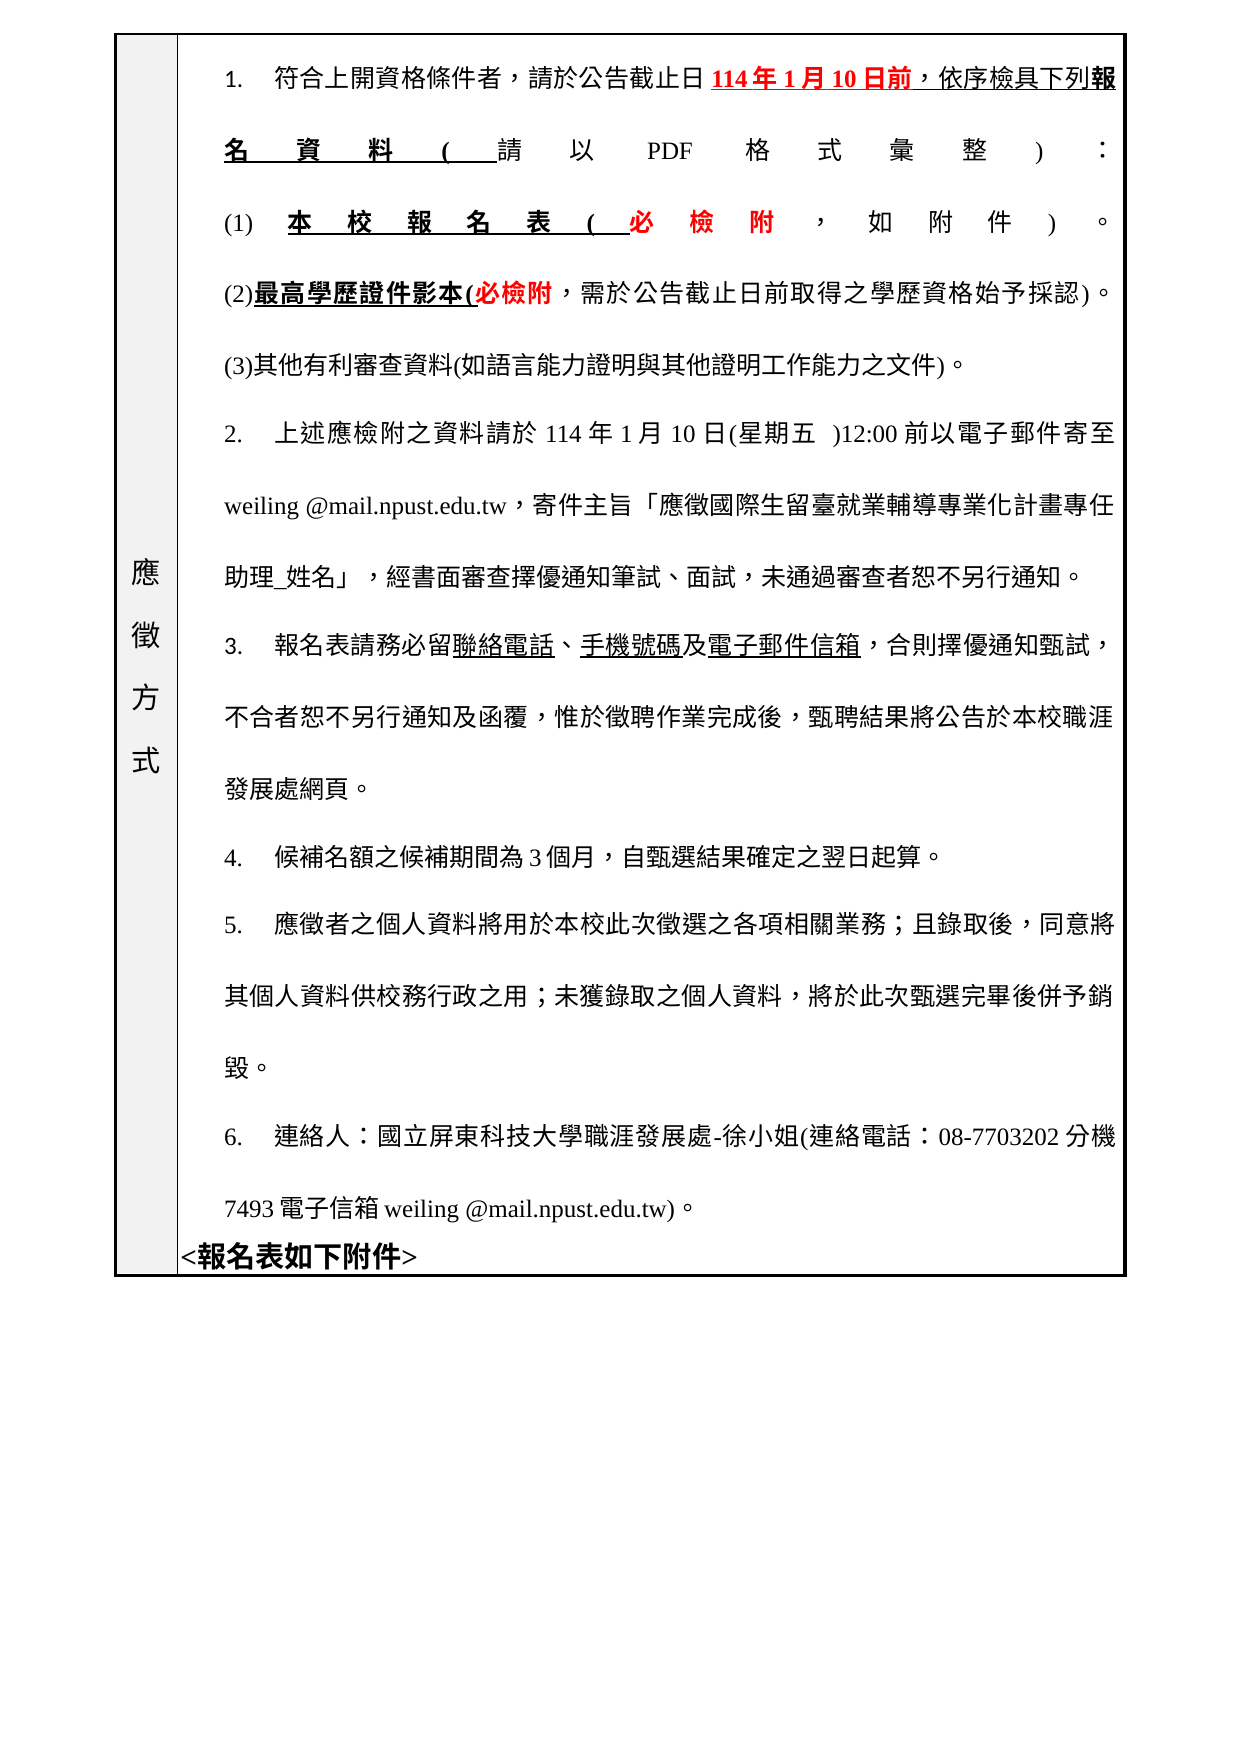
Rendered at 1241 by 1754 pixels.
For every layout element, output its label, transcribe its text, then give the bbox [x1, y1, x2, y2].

table_cell 應徵方式 [117, 35, 177, 1273]
table_cell 符合上開資格條件者，請於公告截止日114年1月10日前，依序檢具下列報名資料(請以PDF格式彙整)： (1)本校報名表(必檢附，如附件)。 (2)最高學歷證件影本(必檢附，需於公告截止日前取得之學歷資格始予採認)。 (3)其他有利審查資料(如語言能力證明與其他證明工作能力之文件)。 上述應檢附之資料請於114年1月10日(星期五 )12:00前以電子郵件寄至weiling @mail.npust.edu.tw，寄件主旨「應徵國際生留臺就業輔導專業化計畫專任助理_姓名」，經書面審查擇優通知筆試、面試，未通過審查者恕不另行通知。 報名表請務必留聯絡電話、手機號碼及電子郵件信箱，合則擇優通知甄試，不合者恕不另行通知及函覆，惟於徵聘作業完成後，甄聘結果將公告於本校職涯發展處網頁。 候補名額之候補期間為3個月，自甄選結果確定之翌日起算。 應徵者之個人資料將用於本校此次徵選之各項相關業務；且錄取後，同意將其個人資料供校務行政之用；未獲錄取之個人資料，將於此次甄選完畢後併予銷毀。 連絡人：國立屏東科技大學職涯發展處-徐小姐(連絡電話：08-7703202分機7493電子信箱weiling @mail.npust.edu.tw)。 <報名表如下附件> [178, 35, 1123, 1273]
